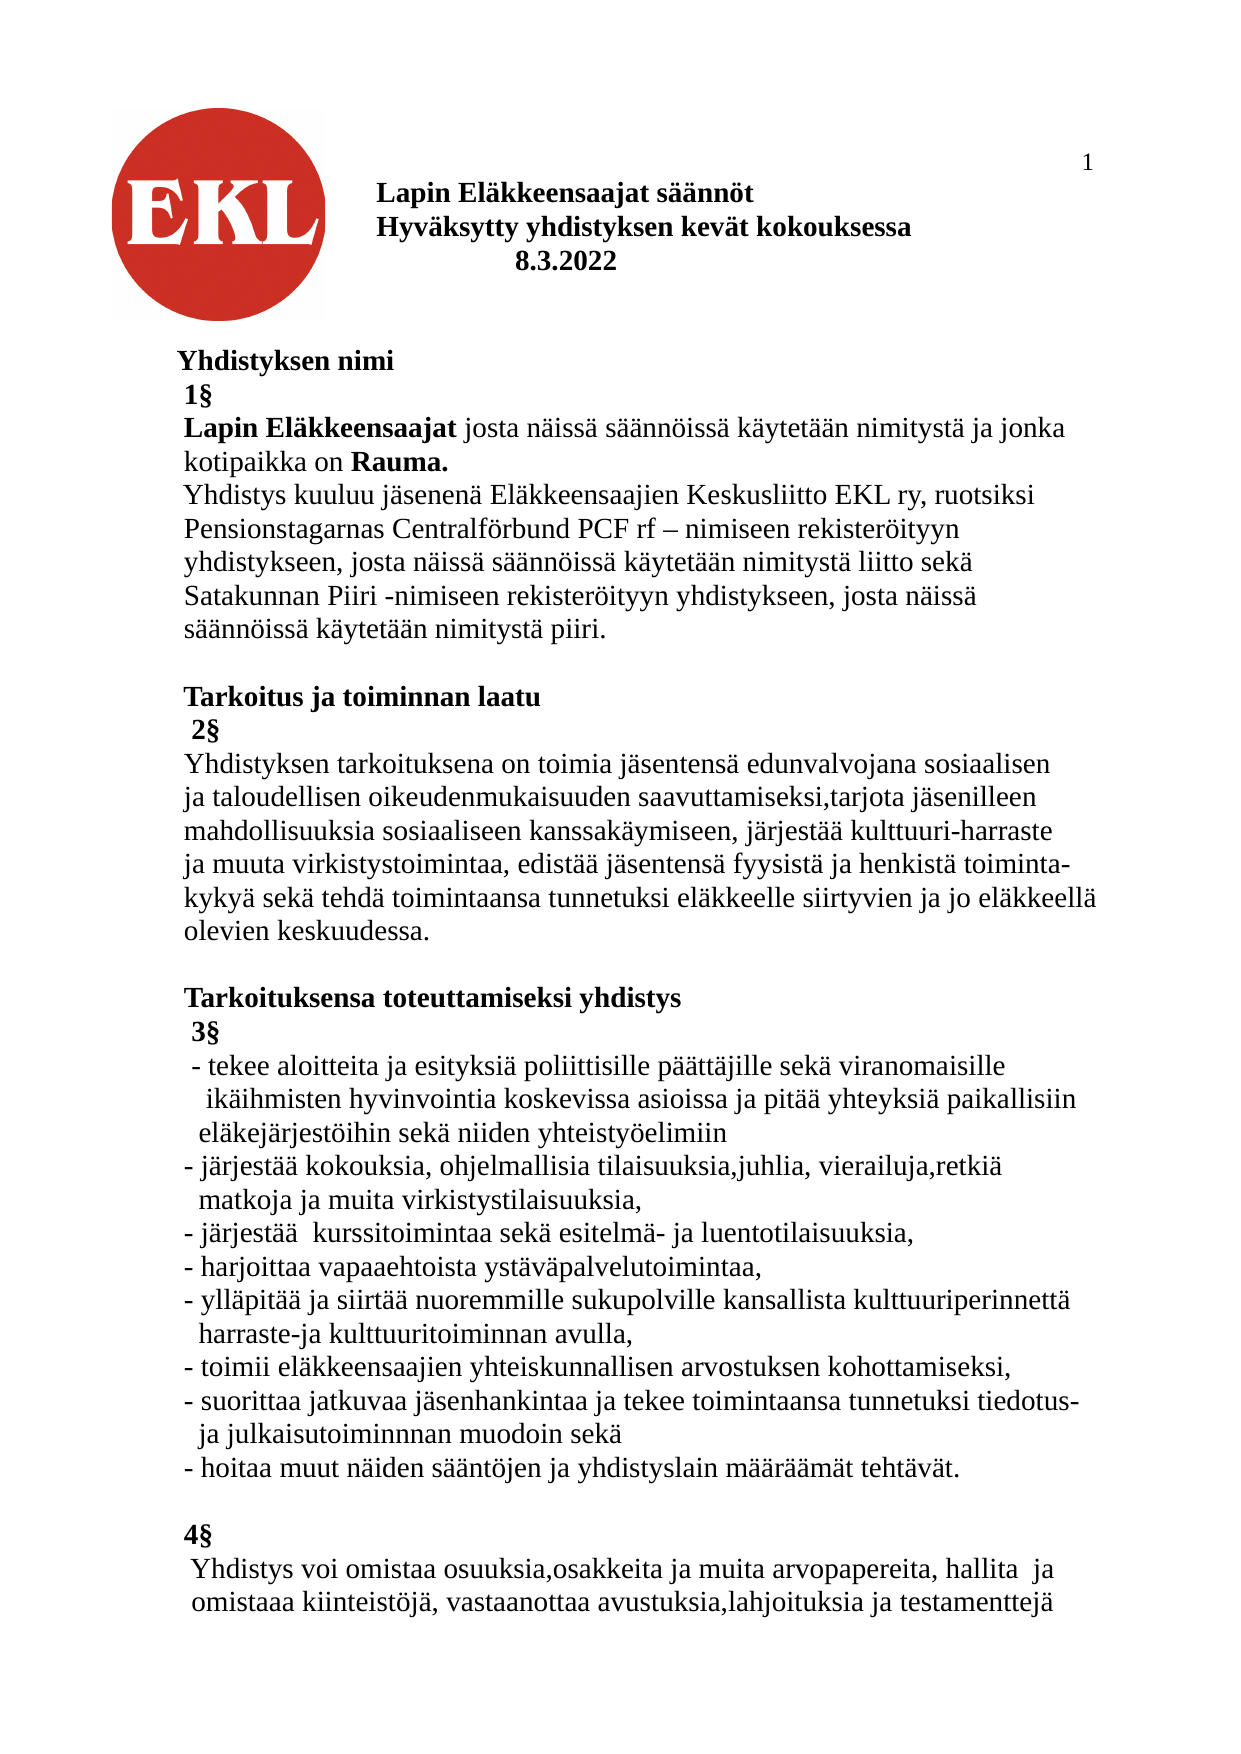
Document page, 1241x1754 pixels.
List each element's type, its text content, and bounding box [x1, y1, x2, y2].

text 2§ [118, 712, 1122, 746]
text Hyväksytty yhdistyksen kevät kokouksessa [326, 209, 1122, 243]
text - hoitaa muut näiden sääntöjen ja yhdistyslain määräämät tehtävät. [118, 1450, 1122, 1484]
text Yhdistyksen nimi [118, 343, 1122, 377]
text - suorittaa jatkuvaa jäsenhankintaa ja tekee toimintaansa tunnetuksi tiedotus- [118, 1383, 1122, 1417]
text olevien keskuudessa. [118, 913, 1122, 947]
text Pensionstagarnas Centralförbund PCF rf – nimiseen rekisteröityyn [118, 511, 1122, 544]
text 1 [326, 147, 1122, 176]
text Yhdistys kuuluu jäsenenä Eläkkeensaajien Keskusliitto EKL ry, ruotsiksi [118, 477, 1122, 511]
text Lapin Eläkkeensaajat säännöt [326, 176, 1122, 209]
text Satakunnan Piiri -nimiseen rekisteröityyn yhdistykseen, josta näissä [118, 578, 1122, 612]
text Yhdistys voi omistaa osuuksia,osakkeita ja muita arvopapereita, hallita ja [118, 1551, 1122, 1584]
text 4§ [118, 1517, 1122, 1551]
text 1§ [118, 377, 1122, 410]
text harraste-ja kulttuuritoiminnan avulla, [118, 1316, 1122, 1349]
text ikäihmisten hyvinvointia koskevissa asioissa ja pitää yhteyksiä paikallisiin [118, 1081, 1122, 1115]
text matkoja ja muita virkistystilaisuuksia, [118, 1182, 1122, 1215]
text kykyä sekä tehdä toimintaansa tunnetuksi eläkkeelle siirtyvien ja jo eläkkeellä [118, 880, 1122, 913]
text säännöissä käytetään nimitystä piiri. [118, 612, 1122, 645]
text ja julkaisutoiminnnan muodoin sekä [118, 1417, 1122, 1450]
text - järjestää kokouksia, ohjelmallisia tilaisuuksia,juhlia, vierailuja,retkiä [118, 1148, 1122, 1182]
text Lapin Eläkkeensaajat josta näissä säännöissä käytetään nimitystä ja jonka [118, 410, 1122, 444]
text - toimii eläkkeensaajien yhteiskunnallisen arvostuksen kohottamiseksi, [118, 1349, 1122, 1383]
text mahdollisuuksia sosiaaliseen kanssakäymiseen, järjestää kulttuuri-harraste [118, 813, 1122, 846]
text ja taloudellisen oikeudenmukaisuuden saavuttamiseksi,tarjota jäsenilleen [118, 779, 1122, 813]
text ja muuta virkistystoimintaa, edistää jäsentensä fyysistä ja henkistä toiminta- [118, 846, 1122, 880]
text Tarkoituksensa toteuttamiseksi yhdistys [118, 981, 1122, 1014]
text 3§ [118, 1014, 1122, 1048]
text Yhdistyksen tarkoituksena on toimia jäsentensä edunvalvojana sosiaalisen [118, 746, 1122, 779]
text omistaaa kiinteistöjä, vastaanottaa avustuksia,lahjoituksia ja testamenttejä [118, 1584, 1122, 1618]
text - harjoittaa vapaaehtoista ystäväpalvelutoimintaa, [118, 1249, 1122, 1282]
text - ylläpitää ja siirtää nuoremmille sukupolville kansallista kulttuuriperinnettä [118, 1282, 1122, 1316]
picture [111, 108, 326, 321]
text kotipaikka on Rauma. [118, 444, 1122, 477]
text Tarkoitus ja toiminnan laatu [118, 679, 1122, 712]
text - järjestää kurssitoimintaa sekä esitelmä- ja luentotilaisuuksia, [118, 1215, 1122, 1249]
text yhdistykseen, josta näissä säännöissä käytetään nimitystä liitto sekä [118, 544, 1122, 578]
text eläkejärjestöihin sekä niiden yhteistyöelimiin [118, 1115, 1122, 1148]
text 8.3.2022 [326, 243, 1122, 276]
text - tekee aloitteita ja esityksiä poliittisille päättäjille sekä viranomaisille [118, 1048, 1122, 1081]
